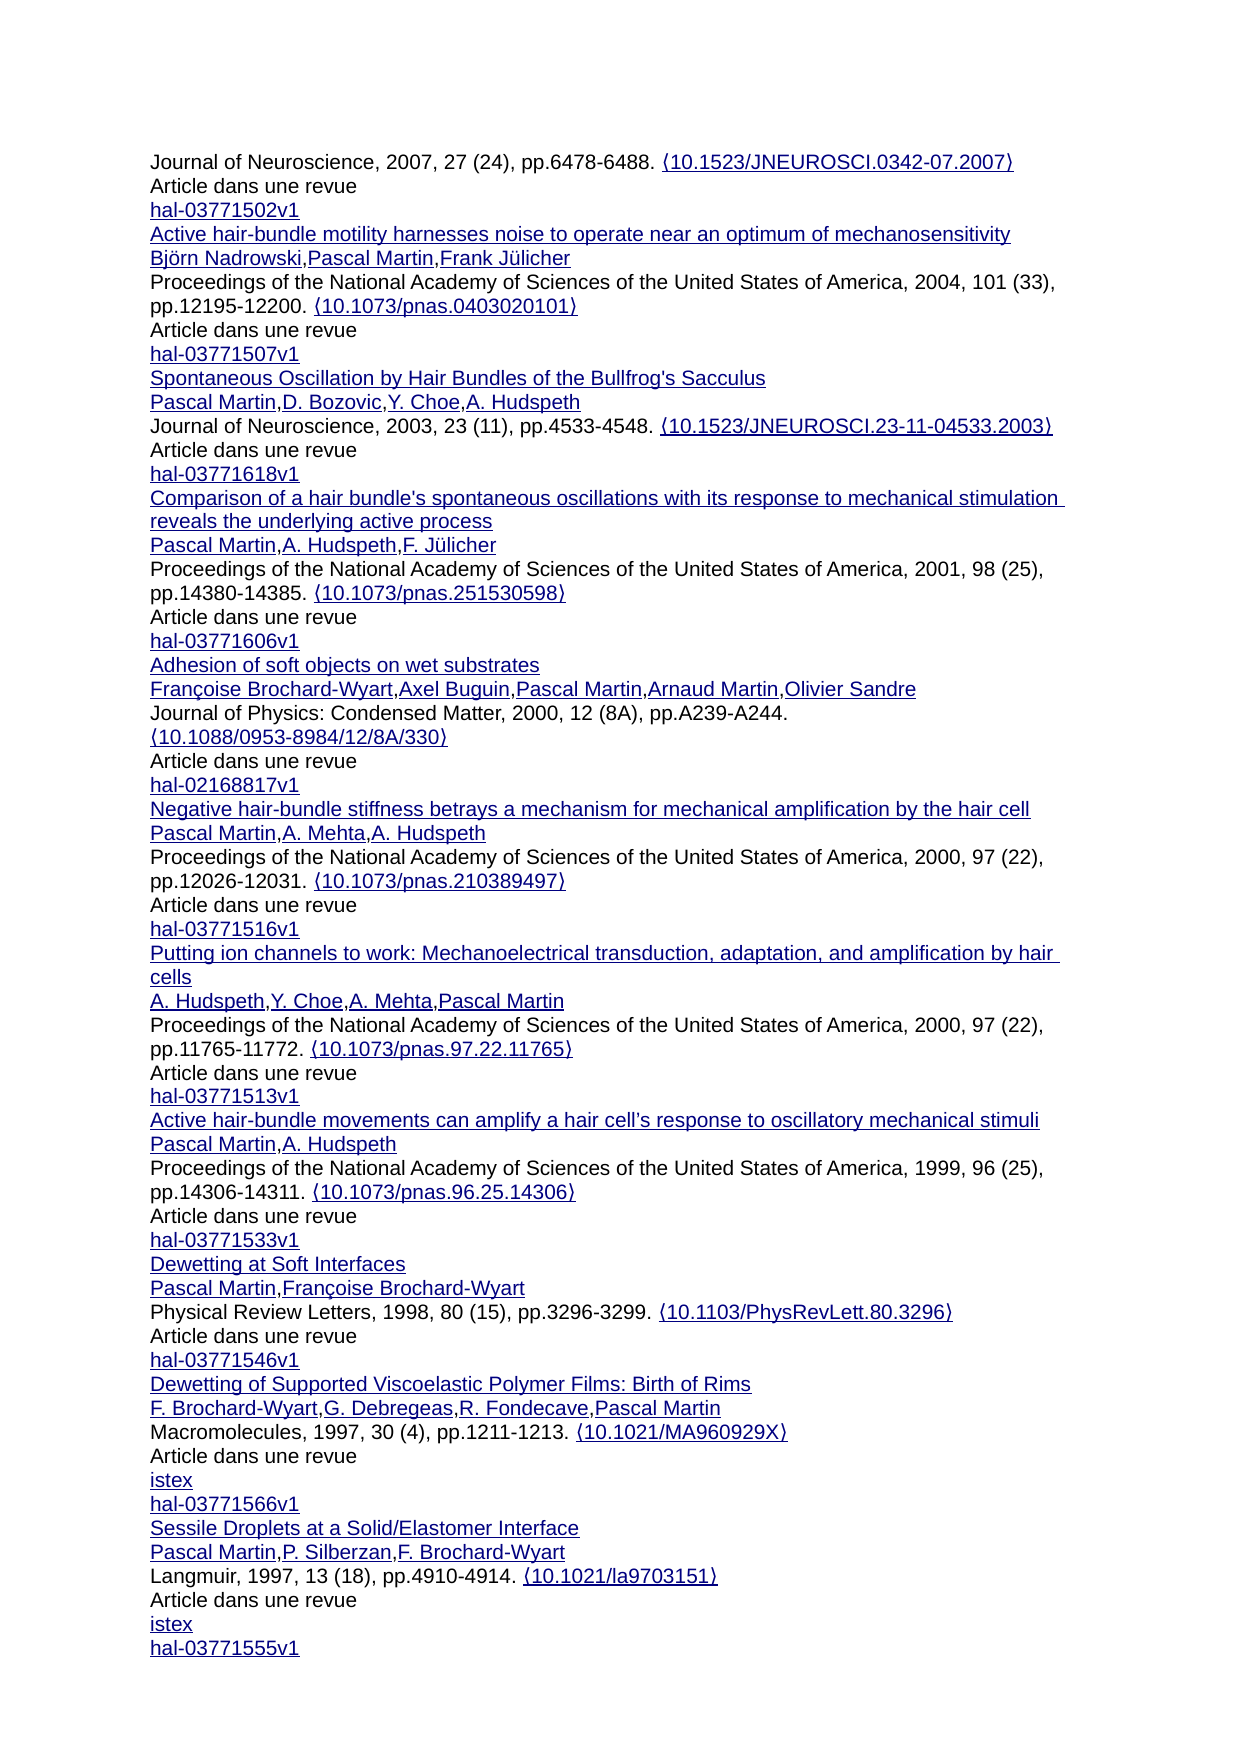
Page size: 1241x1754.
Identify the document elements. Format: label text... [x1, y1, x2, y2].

table_cell Putting ion channels to work: Mechanoelectrical transduction, adaptation, and amplification by hair cells A. Hudspeth,Y. Choe,A. Mehta,Pascal Martin Proceedings of the National Academy of Sciences of the United States of America, 2000, 97 (22), pp.11765-11772. ⟨10.1073/pnas.97.22.11765⟩ Article dans une revue hal-03771513v1 [150, 941, 1090, 1108]
table_cell Dewetting of Supported Viscoelastic Polymer Films: Birth of Rims F. Brochard-Wyart,G. Debregeas,R. Fondecave,Pascal Martin Macromolecules, 1997, 30 (4), pp.1211-1213. ⟨10.1021/MA960929X⟩ Article dans une revue istex hal-03771566v1 [150, 1372, 1090, 1516]
table_cell Comparison of a hair bundle's spontaneous oscillations with its response to mechanical stimulation reveals the underlying active process Pascal Martin,A. Hudspeth,F. Jülicher Proceedings of the National Academy of Sciences of the United States of America, 2001, 98 (25), pp.14380-14385. ⟨10.1073/pnas.251530598⟩ Article dans une revue hal-03771606v1 [150, 485, 1090, 653]
table_cell Sessile Droplets at a Solid/Elastomer Interface Pascal Martin,P. Silberzan,F. Brochard-Wyart Langmuir, 1997, 13 (18), pp.4910-4914. ⟨10.1021/la9703151⟩ Article dans une revue istex hal-03771555v1 [150, 1516, 1090, 1659]
table_cell Adhesion of soft objects on wet substrates Françoise Brochard-Wyart,Axel Buguin,Pascal Martin,Arnaud Martin,Olivier Sandre Journal of Physics: Condensed Matter, 2000, 12 (8A), pp.A239-A244. ⟨10.1088/0953-8984/12/8A/330⟩ Article dans une revue hal-02168817v1 [150, 653, 1090, 797]
table_cell Spontaneous Oscillation by Hair Bundles of the Bullfrog's Sacculus Pascal Martin,D. Bozovic,Y. Choe,A. Hudspeth Journal of Neuroscience, 2003, 23 (11), pp.4533-4548. ⟨10.1523/JNEUROSCI.23-11-04533.2003⟩ Article dans une revue hal-03771618v1 [150, 366, 1090, 485]
table_cell Active hair-bundle movements can amplify a hair cell’s response to oscillatory mechanical stimuli Pascal Martin,A. Hudspeth Proceedings of the National Academy of Sciences of the United States of America, 1999, 96 (25), pp.14306-14311. ⟨10.1073/pnas.96.25.14306⟩ Article dans une revue hal-03771533v1 [150, 1108, 1090, 1252]
table_cell Negative hair-bundle stiffness betrays a mechanism for mechanical amplification by the hair cell Pascal Martin,A. Mehta,A. Hudspeth Proceedings of the National Academy of Sciences of the United States of America, 2000, 97 (22), pp.12026-12031. ⟨10.1073/pnas.210389497⟩ Article dans une revue hal-03771516v1 [150, 797, 1090, 941]
table_cell Active hair-bundle motility harnesses noise to operate near an optimum of mechanosensitivity Björn Nadrowski,Pascal Martin,Frank Jülicher Proceedings of the National Academy of Sciences of the United States of America, 2004, 101 (33), pp.12195-12200. ⟨10.1073/pnas.0403020101⟩ Article dans une revue hal-03771507v1 [150, 222, 1090, 366]
table_cell Journal of Neuroscience, 2007, 27 (24), pp.6478-6488. ⟨10.1523/JNEUROSCI.0342-07.2007⟩ Article dans une revue hal-03771502v1 [150, 150, 1090, 222]
table_cell Dewetting at Soft Interfaces Pascal Martin,Françoise Brochard-Wyart Physical Review Letters, 1998, 80 (15), pp.3296-3299. ⟨10.1103/PhysRevLett.80.3296⟩ Article dans une revue hal-03771546v1 [150, 1252, 1090, 1372]
